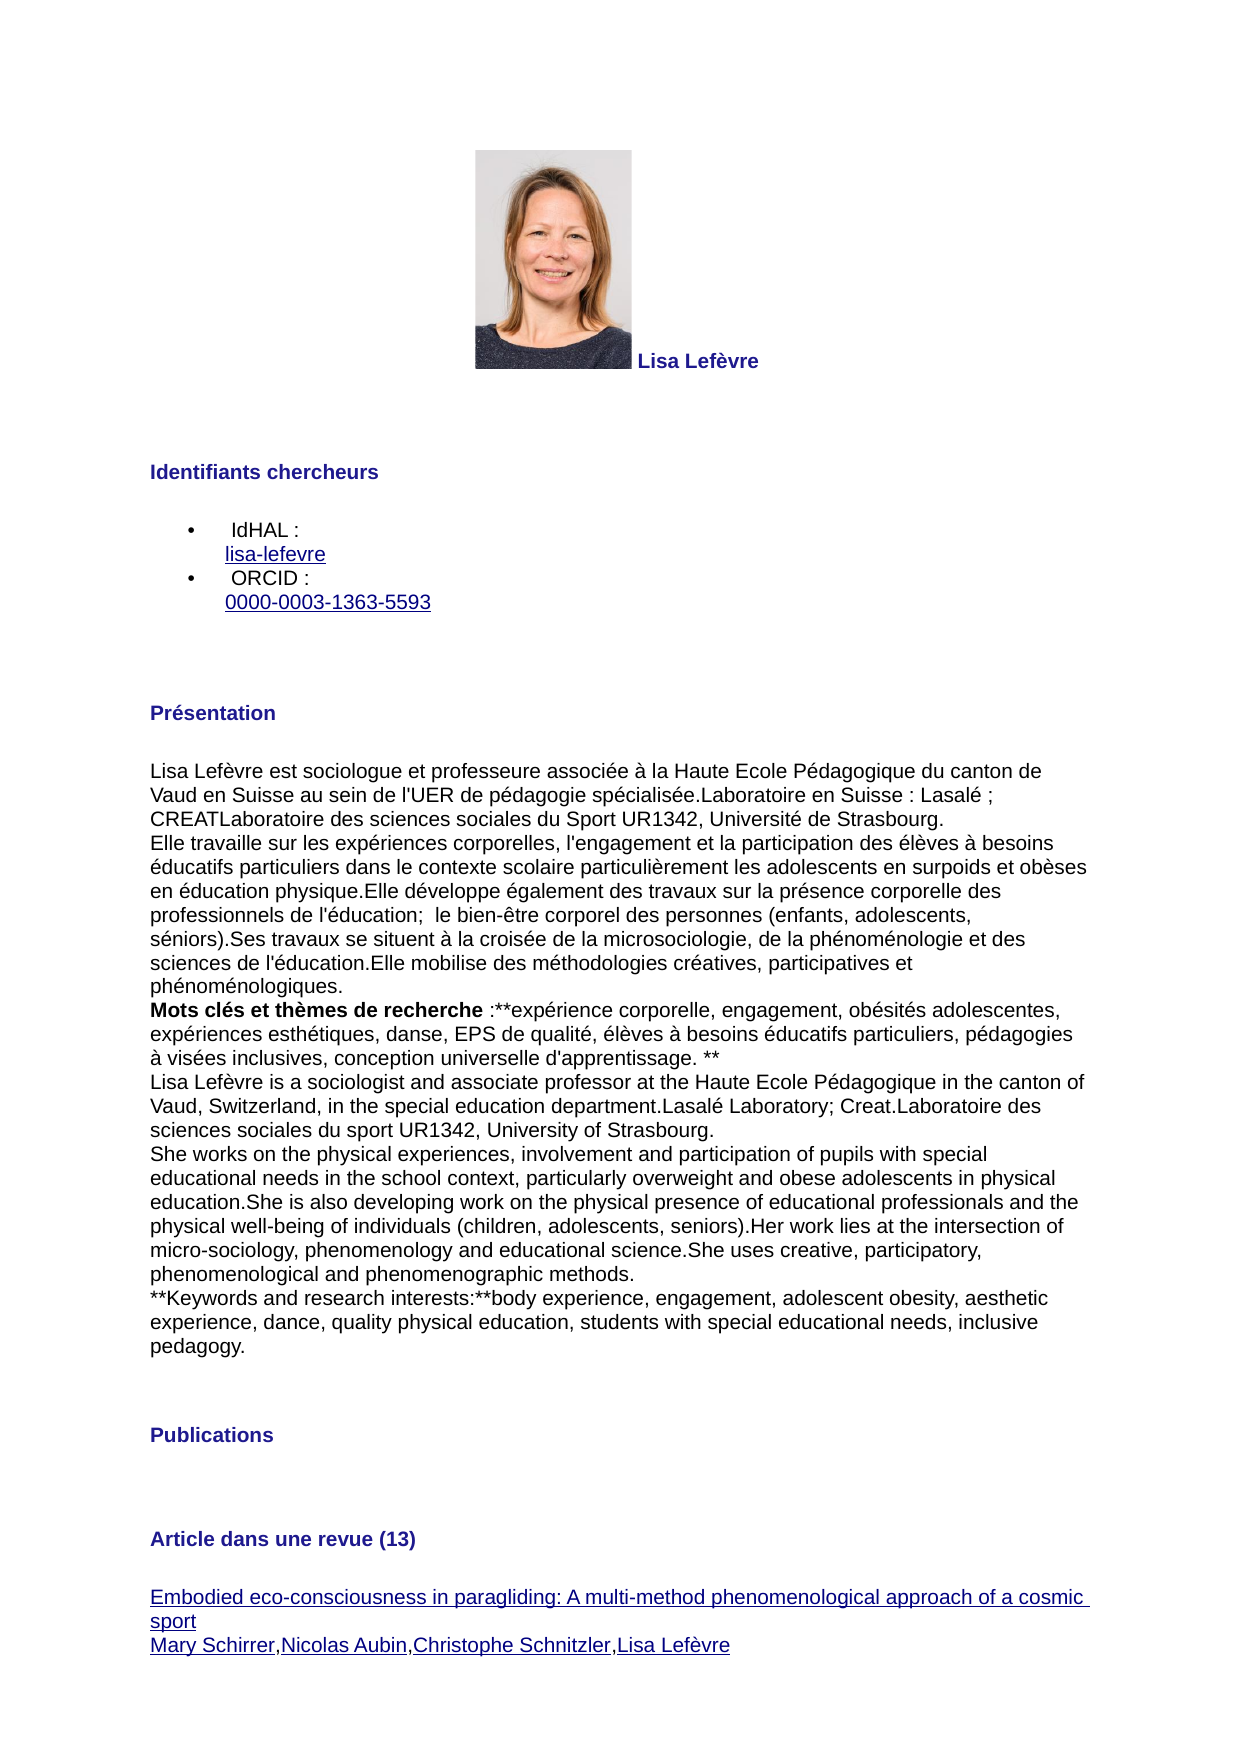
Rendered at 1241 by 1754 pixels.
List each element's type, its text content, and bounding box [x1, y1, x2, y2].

list IdHAL : [187, 518, 1090, 542]
table_header Embodied eco-consciousness in paragliding: A multi-method phenomenological approach of a cosmic [150, 1585, 1090, 1606]
subtitle Publications [150, 1423, 1090, 1447]
text Elle travaille sur les expériences corporelles, l'engagement et la participation des élèves à besoins éducatifs particuliers dans le contexte scolaire particulièrement les adolescents en surpoids et obèses en éducation physique.Elle développe également des travaux sur la présence corporelle des professionnels de l'éducation; le bien-être corporel des personnes (enfants, adolescents, séniors).Ses travaux se situent à la croisée de la microsociologie, de la phénoménologie et des sciences de l'éducation.Elle mobilise des méthodologies créatives, participatives et phénoménologiques. [150, 831, 1090, 998]
text **Keywords and research interests:**body experience, engagement, adolescent obesity, aesthetic experience, dance, quality physical education, students with special educational needs, inclusive pedagogy. [150, 1286, 1090, 1358]
list ORCID : [187, 566, 1090, 590]
list 0000-0003-1363-5593 [187, 590, 1090, 614]
subtitle Présentation [150, 700, 1090, 724]
subtitle Article dans une revue (13) [150, 1526, 1090, 1550]
list lisa-lefevre [187, 542, 1090, 566]
text Mots clés et thèmes de recherche :**expérience corporelle, engagement, obésités adolescentes, expériences esthétiques, danse, EPS de qualité, élèves à besoins éducatifs particuliers, pédagogies à visées inclusives, conception universelle d'apprentissage. ** [150, 998, 1090, 1070]
picture [475, 150, 632, 369]
table_header sport Mary Schirrer,Nicolas Aubin,Christophe Schnitzler,Lisa Lefèvre [150, 1607, 1090, 1657]
text Lisa Lefèvre is a sociologist and associate professor at the Haute Ecole Pédagogique in the canton of Vaud, Switzerland, in the special education department.Lasalé Laboratory; Creat.Laboratoire des sciences sociales du sport UR1342, University of Strasbourg. [150, 1070, 1090, 1142]
text She works on the physical experiences, involvement and participation of pupils with special educational needs in the school context, particularly overweight and obese adolescents in physical education.She is also developing work on the physical presence of educational professionals and the physical well-being of individuals (children, adolescents, seniors).Her work lies at the intersection of micro-sociology, phenomenology and educational science.She uses creative, participatory, phenomenological and phenomenographic methods. [150, 1142, 1090, 1286]
text Lisa Lefèvre est sociologue et professeure associée à la Haute Ecole Pédagogique du canton de Vaud en Suisse au sein de l'UER de pédagogie spécialisée.Laboratoire en Suisse : Lasalé ; CREATLaboratoire des sciences sociales du Sport UR1342, Université de Strasbourg. [150, 759, 1090, 831]
subtitle Lisa Lefèvre [150, 150, 1090, 373]
subtitle Identifiants chercheurs [150, 460, 1090, 484]
